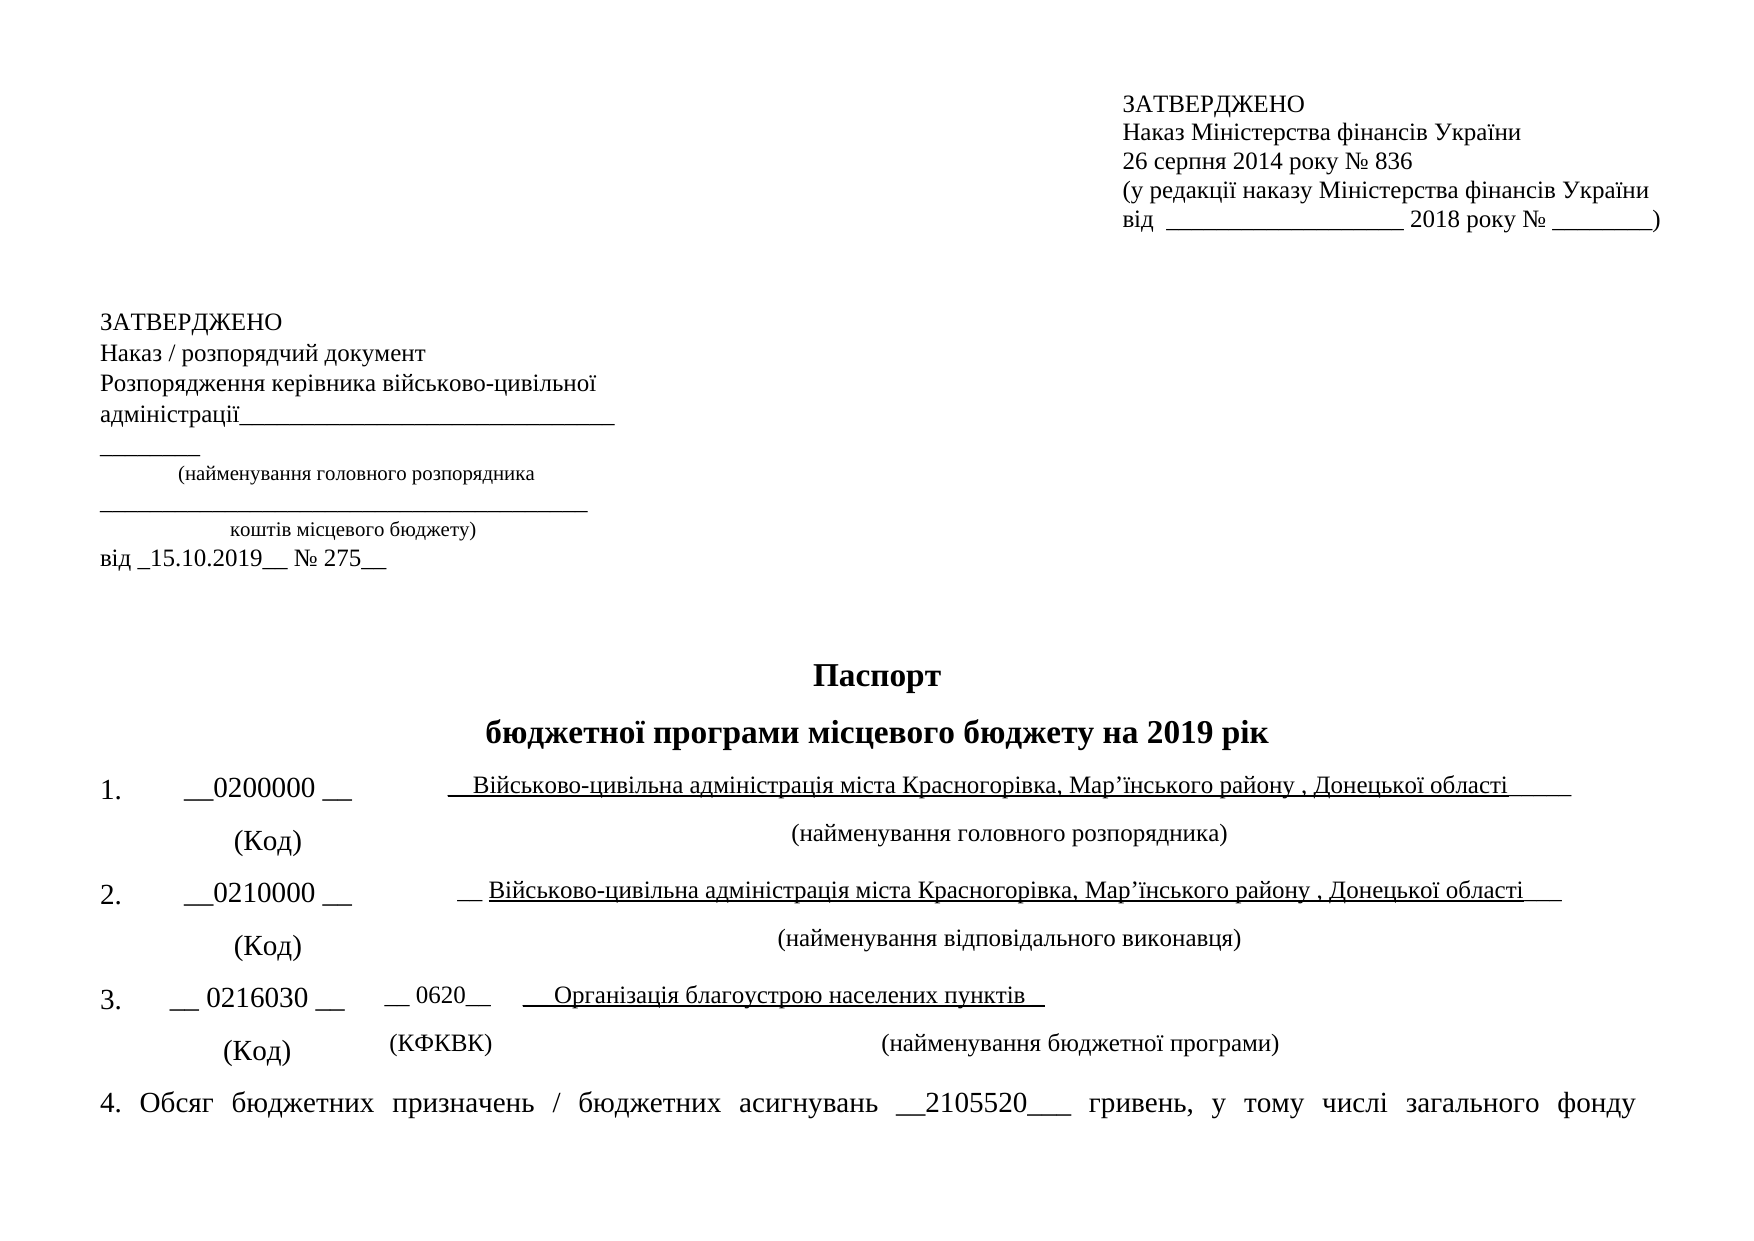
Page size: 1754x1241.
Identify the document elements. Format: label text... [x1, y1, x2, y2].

text 26 серпня 2014 року № 836 [1122, 146, 1665, 175]
text бюджетної програми місцевого бюджету на 2019 рік [88, 713, 1665, 751]
table_cell __0210000 __ (Код) [166, 875, 370, 980]
table_cell __ 0216030 __ (Код) [144, 980, 370, 1085]
table_header ЗАТВЕРДЖЕНО Наказ / розпорядчий документ Розпорядження керівника військово-цивільної адміністрації______________________________________ (найменування головного розпорядника _______________________________________ коштів місцевого бюджету) від _15.10.2019__ № 275__ [89, 307, 635, 573]
text від ___________________ 2018 року № ________) [1122, 204, 1665, 232]
text (у редакції наказу Міністерства фінансів України [1122, 175, 1665, 204]
table_cell __ 0620__ (КФКВК) [370, 980, 511, 1085]
text Наказ Міністерства фінансів України [1122, 117, 1665, 146]
table_header __Військово-цивільна адміністрація міста Красногорівка, Мар’їнського району , Донецької області_____ (найменування головного розпорядника) [370, 770, 1649, 875]
table_cell 2. [89, 875, 166, 980]
table_header __0200000 __ (Код) [166, 770, 370, 875]
text ЗАТВЕРДЖЕНО [1122, 89, 1665, 117]
table_cell 4. Обсяг бюджетних призначень / бюджетних асигнувань __2105520___ гривень, у тому числі загального фонду [89, 1085, 1649, 1119]
text Паспорт [88, 655, 1665, 693]
table_cell 3. [89, 980, 144, 1085]
table_cell __ Організація благоустрою населених пунктів _ (найменування бюджетної програми) [511, 980, 1649, 1085]
table_cell __ Військово-цивільна адміністрація міста Красногорівка, Мар’їнського району , Донецької області___ (найменування відповідального виконавця) [370, 875, 1649, 980]
table_header 1. [89, 770, 166, 875]
